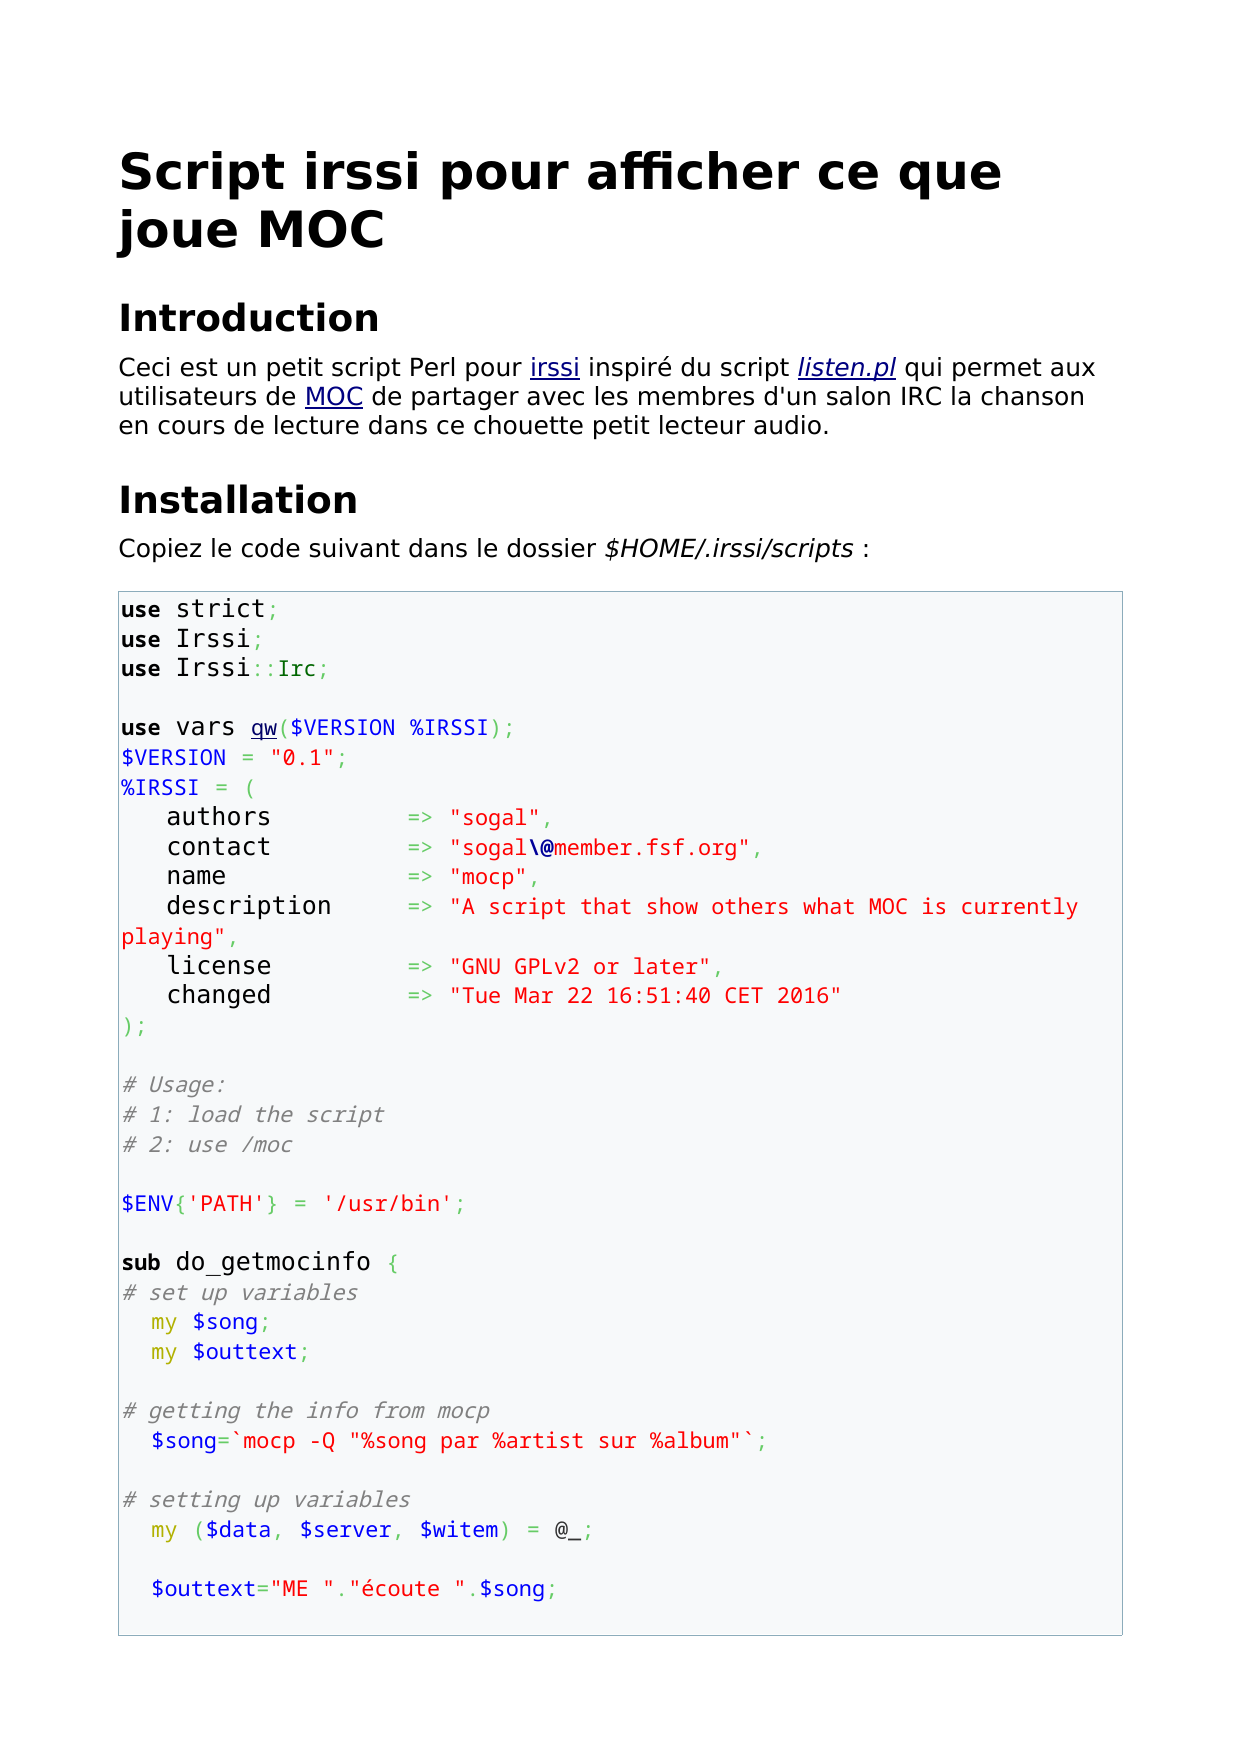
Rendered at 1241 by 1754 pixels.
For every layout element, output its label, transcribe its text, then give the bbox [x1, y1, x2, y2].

table_header use strict; use Irssi; use Irssi::Irc; use vars qw($VERSION %IRSSI); $VERSION = "0.1"; %IRSSI = ( authors => "sogal", contact => "sogal\@member.fsf.org", name => "mocp", description => "A script that show others what MOC is currently playing", license => "GNU GPLv2 or later", changed => "Tue Mar 22 16:51:40 CET 2016" ); # Usage: # 1: load the script # 2: use /moc $ENV{'PATH'} = '/usr/bin'; sub do_getmocinfo { # set up variables my $song; my $outtext; # getting the info from mocp $song=`mocp -Q "%song par %artist sur %album"`; # setting up variables my ($data, $server, $witem) = @_; $outtext="ME "."écoute ".$song; [119, 592, 1122, 1634]
text Copiez le code suivant dans le dossier $HOME/.irssi/scripts : [118, 534, 1122, 563]
subtitle Introduction [118, 297, 1122, 341]
subtitle Installation [118, 478, 1122, 522]
subtitle Script irssi pour afficher ce que joue MOC [118, 143, 1122, 259]
text Ceci est un petit script Perl pour irssi inspiré du script listen.pl qui permet aux utilisateurs de MOC de partager avec les membres d'un salon IRC la chanson en cours de lecture dans ce chouette petit lecteur audio. [118, 353, 1122, 441]
